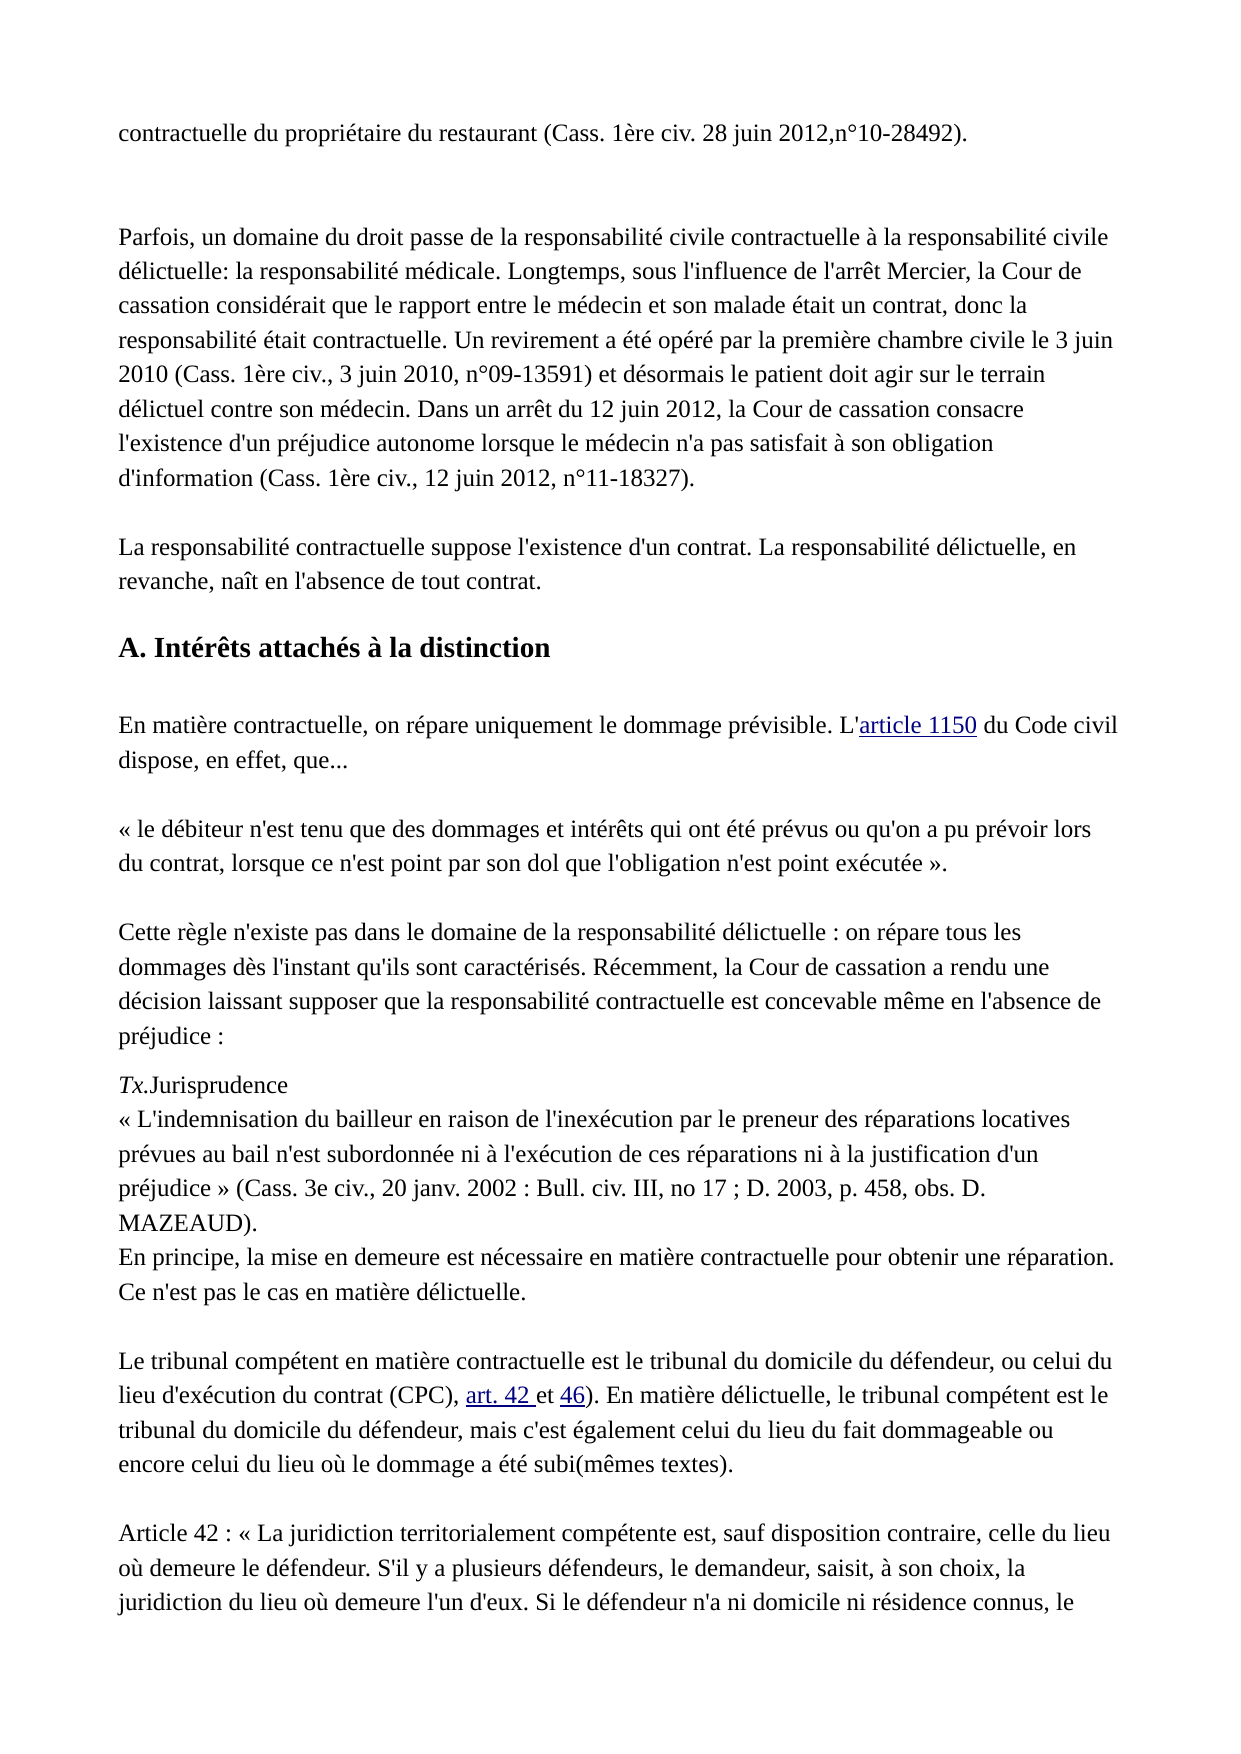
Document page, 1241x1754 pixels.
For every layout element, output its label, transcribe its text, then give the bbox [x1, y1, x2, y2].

text contractuelle du propriétaire du restaurant (Cass. 1ère civ. 28 juin 2012,n°10-28492). [118, 118, 1122, 147]
subtitle A. Intérêts attachés à la distinction [118, 630, 1122, 663]
text Tx.Jurisprudence « L'indemnisation du bailleur en raison de l'inexécution par le preneur des réparations locatives prévues au bail n'est subordonnée ni à l'exécution de ces réparations ni à la justification d'un préjudice » (Cass. 3e civ., 20 janv. 2002 : Bull. civ. III, no 17 ; D. 2003, p. 458, obs. D. MAZEAUD). [118, 1070, 1122, 1237]
text Parfois, un domaine du droit passe de la responsabilité civile contractuelle à la responsabilité civile délictuelle: la responsabilité médicale. Longtemps, sous l'influence de l'arrêt Mercier, la Cour de cassation considérait que le rapport entre le médecin et son malade était un contrat, donc la responsabilité était contractuelle. Un revirement a été opéré par la première chambre civile le 3 juin 2010 (Cass. 1ère civ., 3 juin 2010, n°09-13591) et désormais le patient doit agir sur le terrain délictuel contre son médecin. Dans un arrêt du 12 juin 2012, la Cour de cassation consacre l'existence d'un préjudice autonome lorsque le médecin n'a pas satisfait à son obligation d'information (Cass. 1ère civ., 12 juin 2012, n°11-18327). La responsabilité contractuelle suppose l'existence d'un contrat. La responsabilité délictuelle, en revanche, naît en l'absence de tout contrat. [118, 153, 1122, 595]
text En principe, la mise en demeure est nécessaire en matière contractuelle pour obtenir une réparation. Ce n'est pas le cas en matière délictuelle. Le tribunal compétent en matière contractuelle est le tribunal du domicile du défendeur, ou celui du lieu d'exécution du contrat (CPC), art. 42 et 46). En matière délictuelle, le tribunal compétent est le tribunal du domicile du défendeur, mais c'est également celui du lieu du fait dommageable ou encore celui du lieu où le dommage a été subi(mêmes textes). Article 42 : « La juridiction territorialement compétente est, sauf disposition contraire, celle du lieu où demeure le défendeur. S'il y a plusieurs défendeurs, le demandeur, saisit, à son choix, la juridiction du lieu où demeure l'un d'eux. Si le défendeur n'a ni domicile ni résidence connus, le [118, 1242, 1122, 1616]
text En matière contractuelle, on répare uniquement le dommage prévisible. L'article 1150 du Code civil dispose, en effet, que... « le débiteur n'est tenu que des dommages et intérêts qui ont été prévus ou qu'on a pu prévoir lors du contrat, lorsque ce n'est point par son dol que l'obligation n'est point exécutée ». Cette règle n'existe pas dans le domaine de la responsabilité délictuelle : on répare tous les dommages dès l'instant qu'ils sont caractérisés. Récemment, la Cour de cassation a rendu une décision laissant supposer que la responsabilité contractuelle est concevable même en l'absence de préjudice : [118, 676, 1122, 1049]
